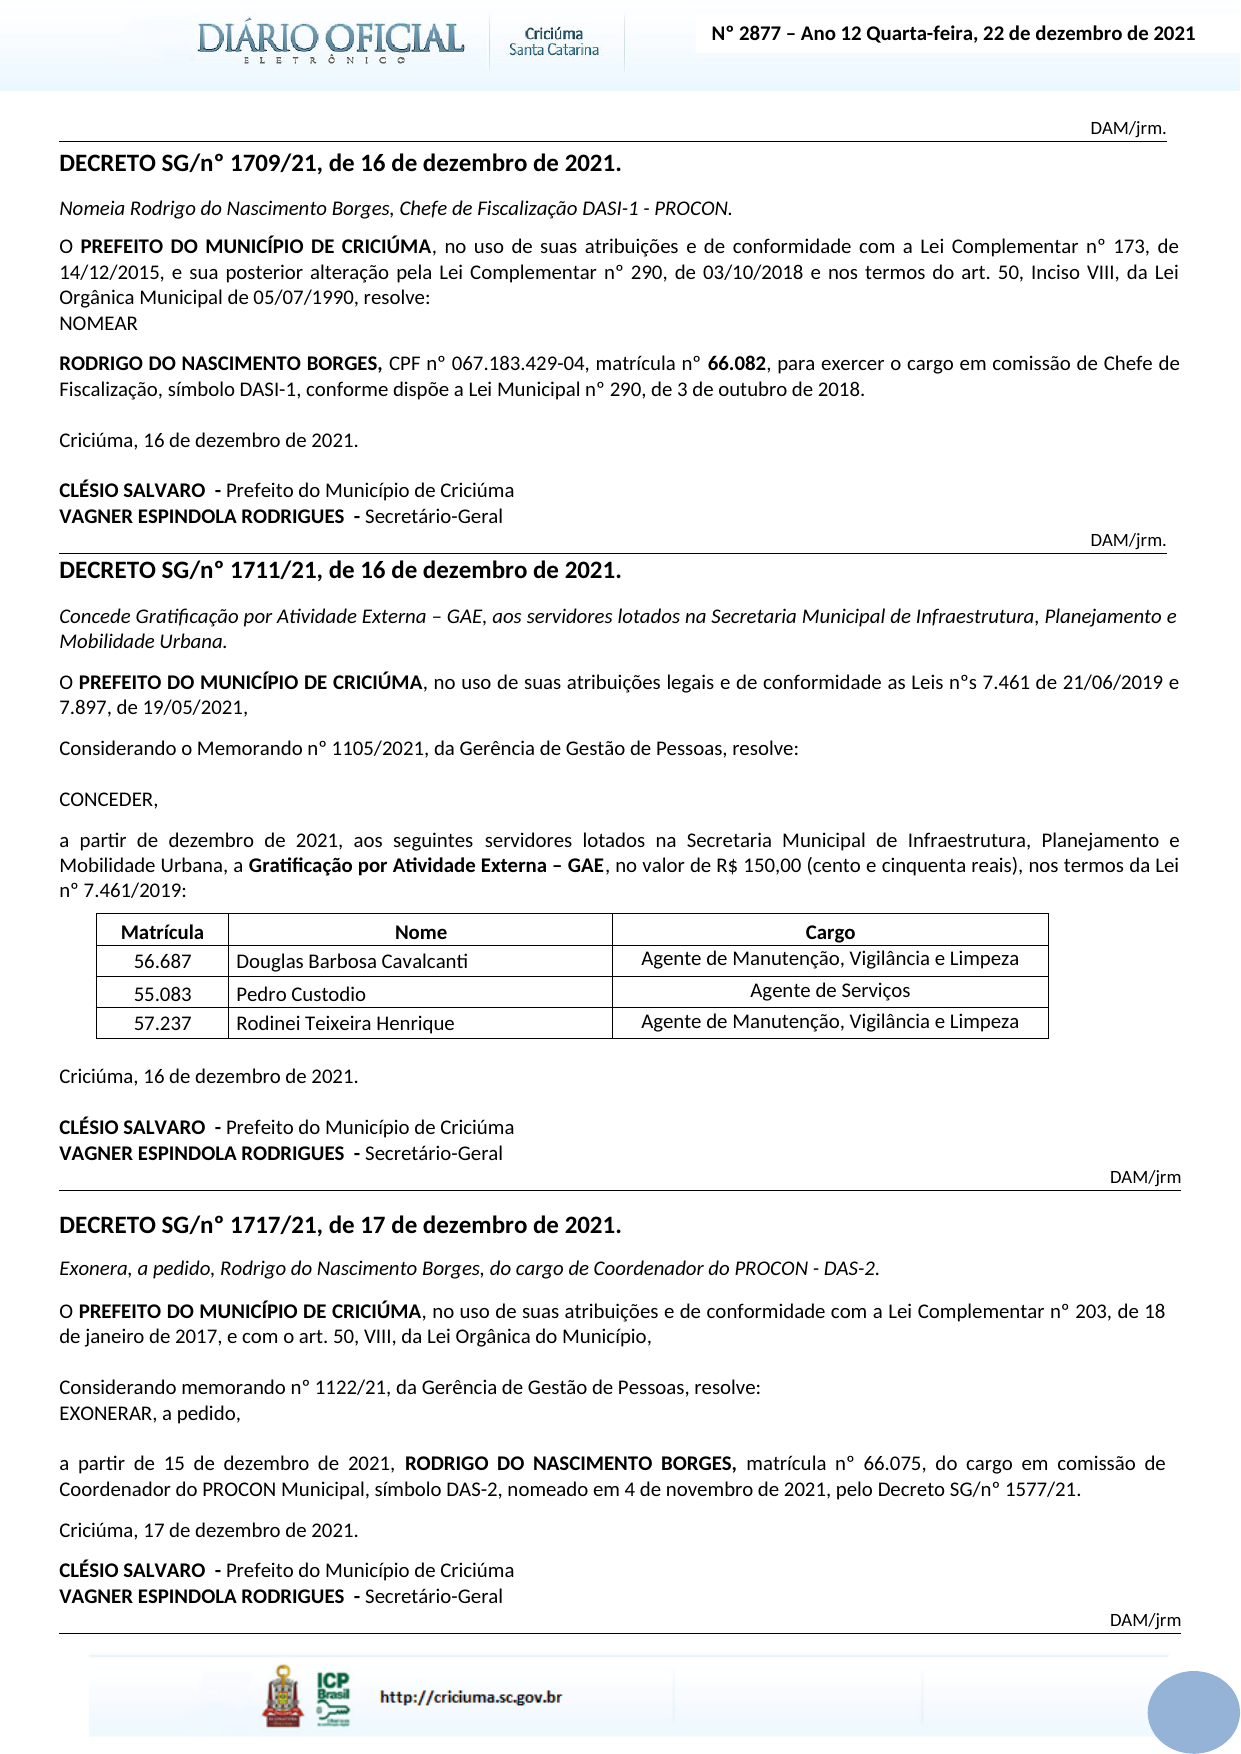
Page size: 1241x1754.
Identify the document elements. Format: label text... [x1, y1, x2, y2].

table_cell Agente de Serviços [613, 977, 1048, 1007]
text EXONERAR, a pedido, [59, 1400, 1167, 1425]
text CONCEDER, [59, 786, 1181, 811]
text Criciúma, 16 de dezembro de 2021. [59, 427, 1181, 452]
text DAM/jrm [59, 1608, 1181, 1633]
table_cell Pedro Custodio [229, 977, 612, 1007]
text NOMEAR [59, 310, 1181, 335]
text Exonera, a pedido, Rodrigo do Nascimento Borges, do cargo de Coordenador do PROCON - DAS-2. [59, 1255, 1181, 1280]
text CLÉSIO SALVARO - Prefeito do Município de Criciúma [59, 478, 1240, 503]
text CLÉSIO SALVARO - Prefeito do Município de Criciúma [59, 1557, 1181, 1583]
table_cell 55.083 [97, 977, 228, 1007]
table_cell 57.237 [97, 1008, 228, 1038]
text Considerando memorando nº 1122/21, da Gerência de Gestão de Pessoas, resolve: [59, 1374, 1167, 1400]
text O PREFEITO DO MUNICÍPIO DE CRICIÚMA, no uso de suas atribuições legais e de conformidade as Leis nºs 7.461 de 21/06/2019 e 7.897, de 19/05/2021, [59, 669, 1181, 720]
text O PREFEITO DO MUNICÍPIO DE CRICIÚMA, no uso de suas atribuições e de conformidade com a Lei Complementar nº 173, de 14/12/2015, e sua posterior alteração pela Lei Complementar nº 290, de 03/10/2018 e nos termos do art. 50, Inciso VIII, da Lei Orgânica Municipal de 05/07/1990, resolve: [59, 234, 1181, 310]
text Concede Gratificação por Atividade Externa – GAE, aos servidores lotados na Secretaria Municipal de Infraestrutura, Planejamento e Mobilidade Urbana. [59, 603, 1181, 654]
text DECRETO SG/nº 1717/21, de 17 de dezembro de 2021. [59, 1209, 1181, 1239]
text VAGNER ESPINDOLA RODRIGUES - Secretário-Geral [59, 1140, 1240, 1165]
table_cell Rodinei Teixeira Henrique [229, 1008, 612, 1038]
text Criciúma, 16 de dezembro de 2021. [59, 1063, 1184, 1089]
text Criciúma, 17 de dezembro de 2021. [59, 1517, 1181, 1542]
text VAGNER ESPINDOLA RODRIGUES - Secretário-Geral [59, 503, 1240, 528]
table_cell Agente de Manutenção, Vigilância e Limpeza [613, 1008, 1048, 1038]
text DAM/jrm. [59, 528, 1167, 553]
table_header Matrícula [97, 914, 228, 944]
text RODRIGO DO NASCIMENTO BORGES, CPF nº 067.183.429-04, matrícula nº 66.082, para exercer o cargo em comissão de Chefe de Fiscalização, símbolo DASI-1, conforme dispõe a Lei Municipal nº 290, de 3 de outubro de 2018. [59, 351, 1181, 401]
table_cell 56.687 [97, 946, 228, 976]
text CLÉSIO SALVARO - Prefeito do Município de Criciúma [59, 1114, 1240, 1140]
table_header Cargo [613, 914, 1048, 944]
text DECRETO SG/nº 1709/21, de 16 de dezembro de 2021. [59, 147, 1181, 178]
text VAGNER ESPINDOLA RODRIGUES - Secretário-Geral [59, 1583, 1181, 1608]
text DECRETO SG/nº 1711/21, de 16 de dezembro de 2021. [59, 554, 1181, 585]
text a partir de 15 de dezembro de 2021, RODRIGO DO NASCIMENTO BORGES, matrícula nº 66.075, do cargo em comissão de Coordenador do PROCON Municipal, símbolo DAS-2, nomeado em 4 de novembro de 2021, pelo Decreto SG/nº 1577/21. [59, 1451, 1167, 1501]
text DAM/jrm [59, 1165, 1181, 1190]
text DAM/jrm. [59, 116, 1167, 141]
text O PREFEITO DO MUNICÍPIO DE CRICIÚMA, no uso de suas atribuições e de conformidade com a Lei Complementar nº 203, de 18 de janeiro de 2017, e com o art. 50, VIII, da Lei Orgânica do Município, [59, 1298, 1167, 1349]
text Nomeia Rodrigo do Nascimento Borges, Chefe de Fiscalização DASI-1 - PROCON. [59, 196, 1181, 221]
table_header Nome [229, 914, 612, 944]
text Considerando o Memorando nº 1105/2021, da Gerência de Gestão de Pessoas, resolve: [59, 735, 1181, 761]
table_cell Agente de Manutenção, Vigilância e Limpeza [613, 946, 1048, 976]
text a partir de dezembro de 2021, aos seguintes servidores lotados na Secretaria Municipal de Infraestrutura, Planejamento e Mobilidade Urbana, a Gratificação por Atividade Externa – GAE, no valor de R$ 150,00 (cento e cinquenta reais), nos termos da Lei nº 7.461/2019: [59, 827, 1181, 903]
table_cell Douglas Barbosa Cavalcanti [229, 946, 612, 976]
